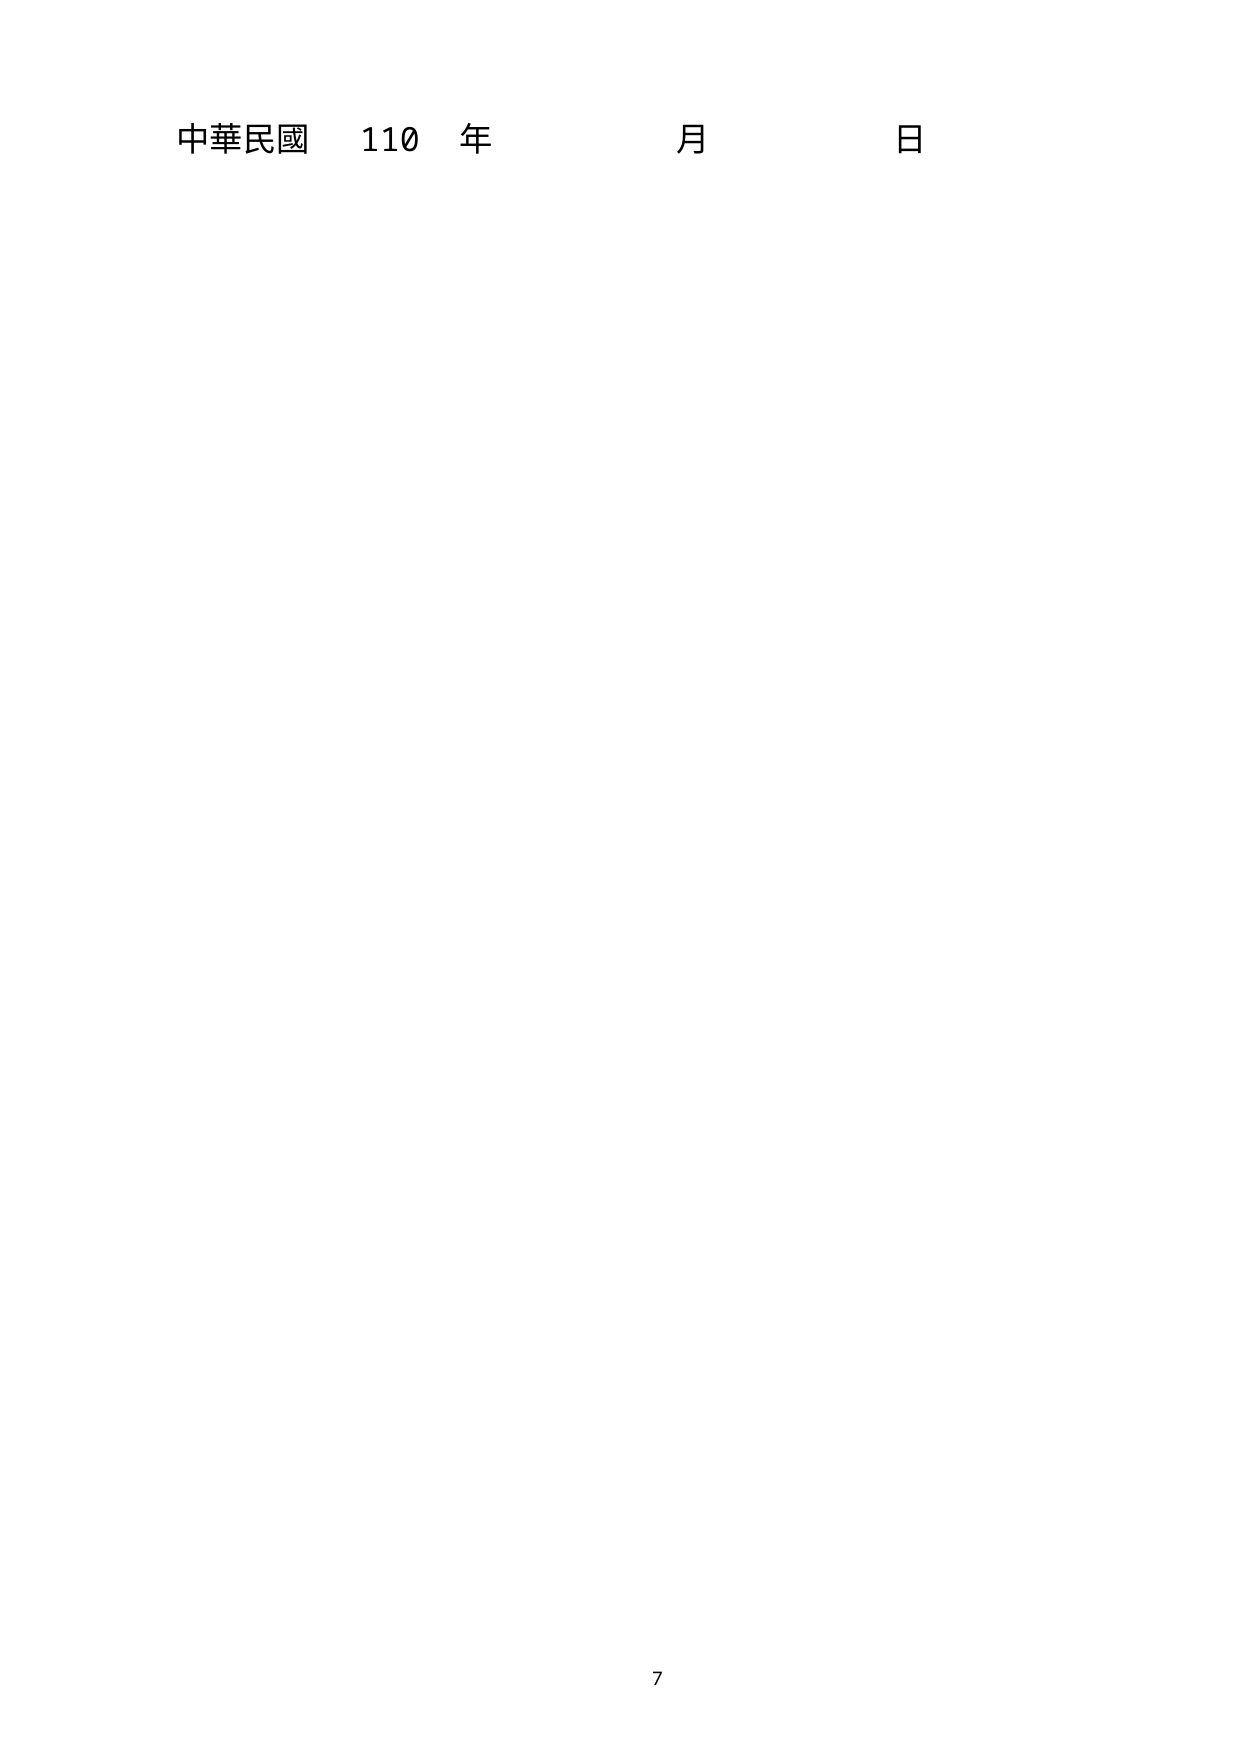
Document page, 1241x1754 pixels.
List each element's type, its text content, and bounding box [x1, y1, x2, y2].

text 中華民國 110 年 月 日 [133, 96, 1181, 158]
